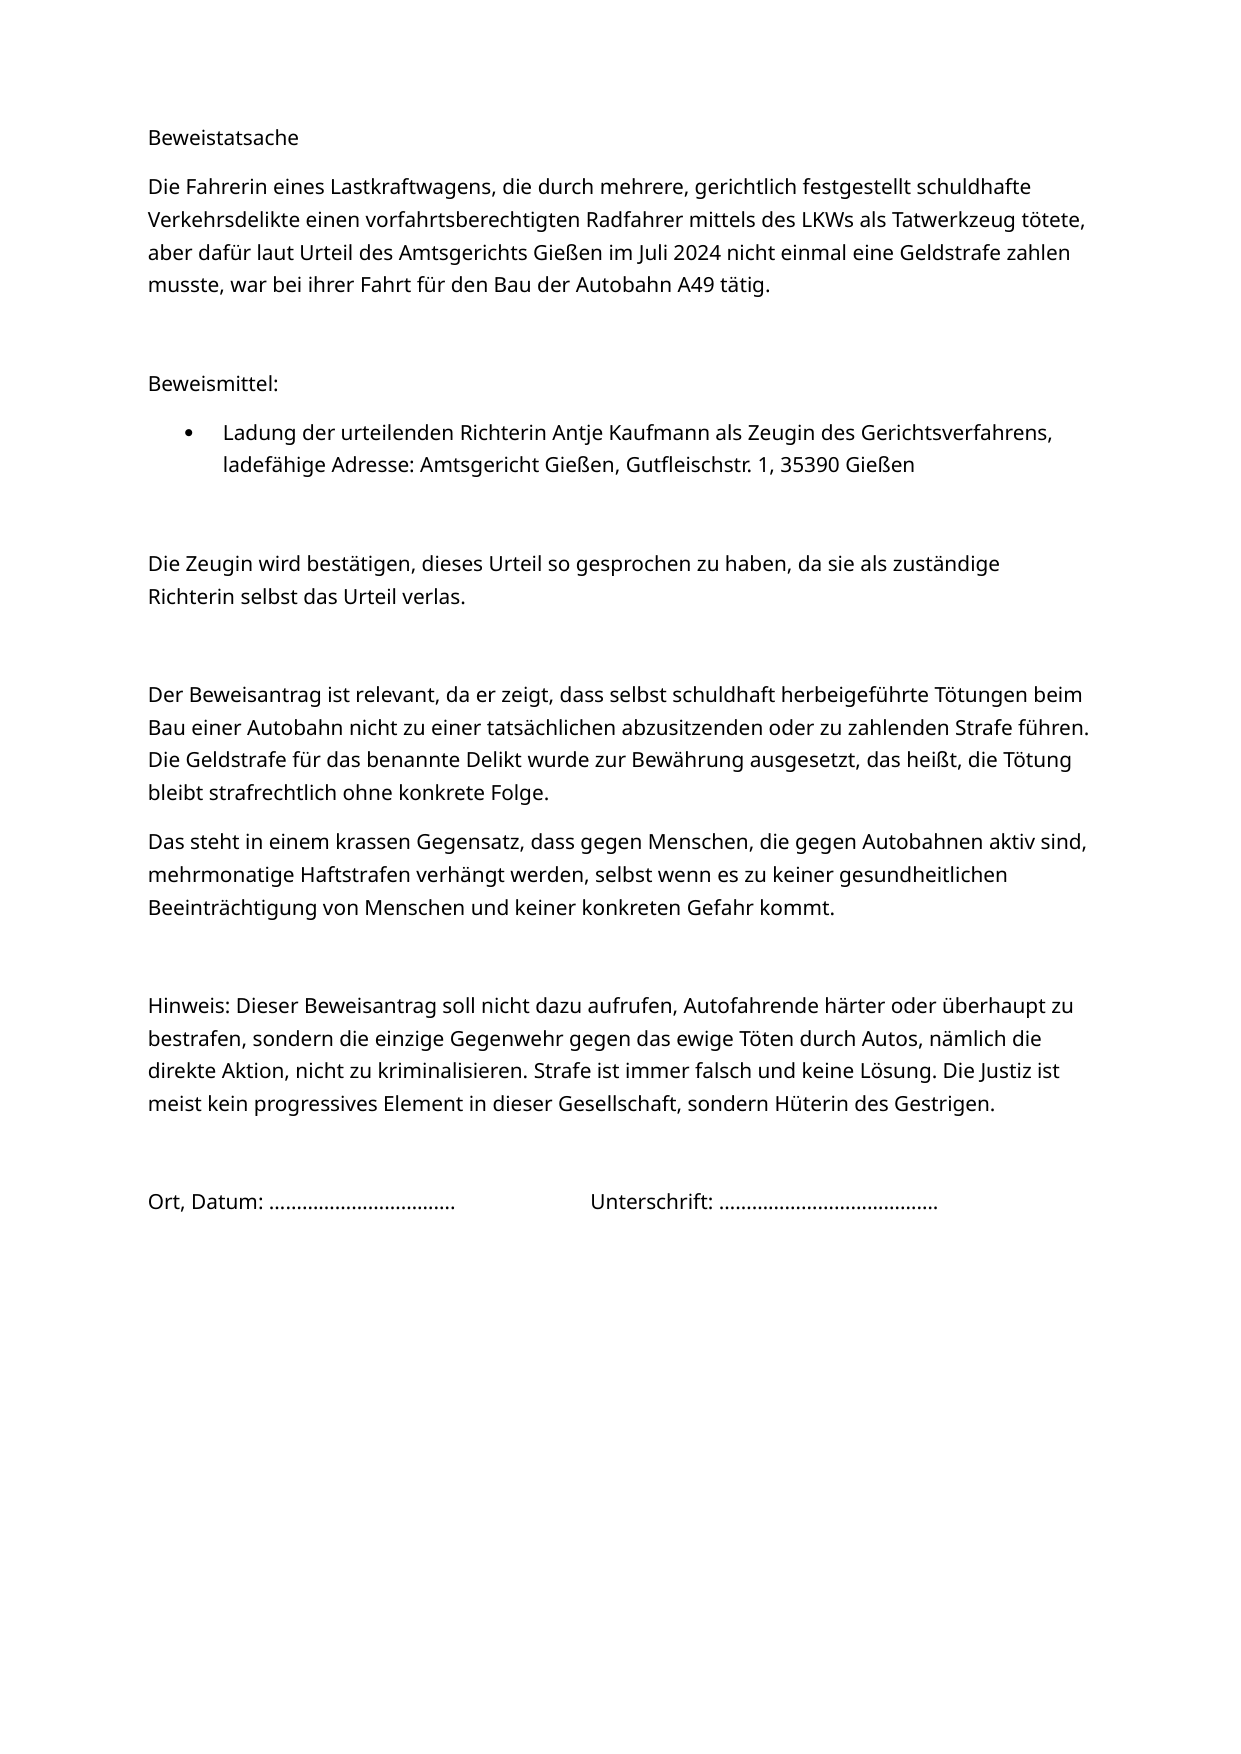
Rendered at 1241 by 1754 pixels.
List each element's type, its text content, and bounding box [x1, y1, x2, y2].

list Ladung der urteilenden Richterin Antje Kaufmann als Zeugin des Gerichtsverfahrens, ladefähige Adresse: Amtsgericht Gießen, Gutfleischstr. 1, 35390 Gießen [185, 418, 1093, 479]
text Ort, Datum: ……………………………. Unterschrift: …………………………………. [148, 1187, 1093, 1216]
text Das steht in einem krassen Gegensatz, dass gegen Menschen, die gegen Autobahnen aktiv sind, mehrmonatige Haftstrafen verhängt werden, selbst wenn es zu keiner gesundheitlichen Beeinträchtigung von Menschen und keiner konkreten Gefahr kommt. [148, 827, 1093, 921]
text Die Zeugin wird bestätigen, dieses Urteil so gesprochen zu haben, da sie als zuständige Richterin selbst das Urteil verlas. [148, 549, 1093, 610]
text Beweistatsache [148, 123, 1093, 152]
text Der Beweisantrag ist relevant, da er zeigt, dass selbst schuldhaft herbeigeführte Tötungen beim Bau einer Autobahn nicht zu einer tatsächlichen abzusitzenden oder zu zahlenden Strafe führen. Die Geldstrafe für das benannte Delikt wurde zur Bewährung ausgesetzt, das heißt, die Tötung bleibt strafrechtlich ohne konkrete Folge. [148, 680, 1093, 807]
text Die Fahrerin eines Lastkraftwagens, die durch mehrere, gerichtlich festgestellt schuldhafte Verkehrsdelikte einen vorfahrtsberechtigten Radfahrer mittels des LKWs als Tatwerkzeug tötete, aber dafür laut Urteil des Amtsgerichts Gießen im Juli 2024 nicht einmal eine Geldstrafe zahlen musste, war bei ihrer Fahrt für den Bau der Autobahn A49 tätig. [148, 172, 1093, 299]
text Hinweis: Dieser Beweisantrag soll nicht dazu aufrufen, Autofahrende härter oder überhaupt zu bestrafen, sondern die einzige Gegenwehr gegen das ewige Töten durch Autos, nämlich die direkte Aktion, nicht zu kriminalisieren. Strafe ist immer falsch und keine Lösung. Die Justiz ist meist kein progressives Element in dieser Gesellschaft, sondern Hüterin des Gestrigen. [148, 991, 1093, 1117]
text Beweismittel: [148, 369, 1093, 397]
